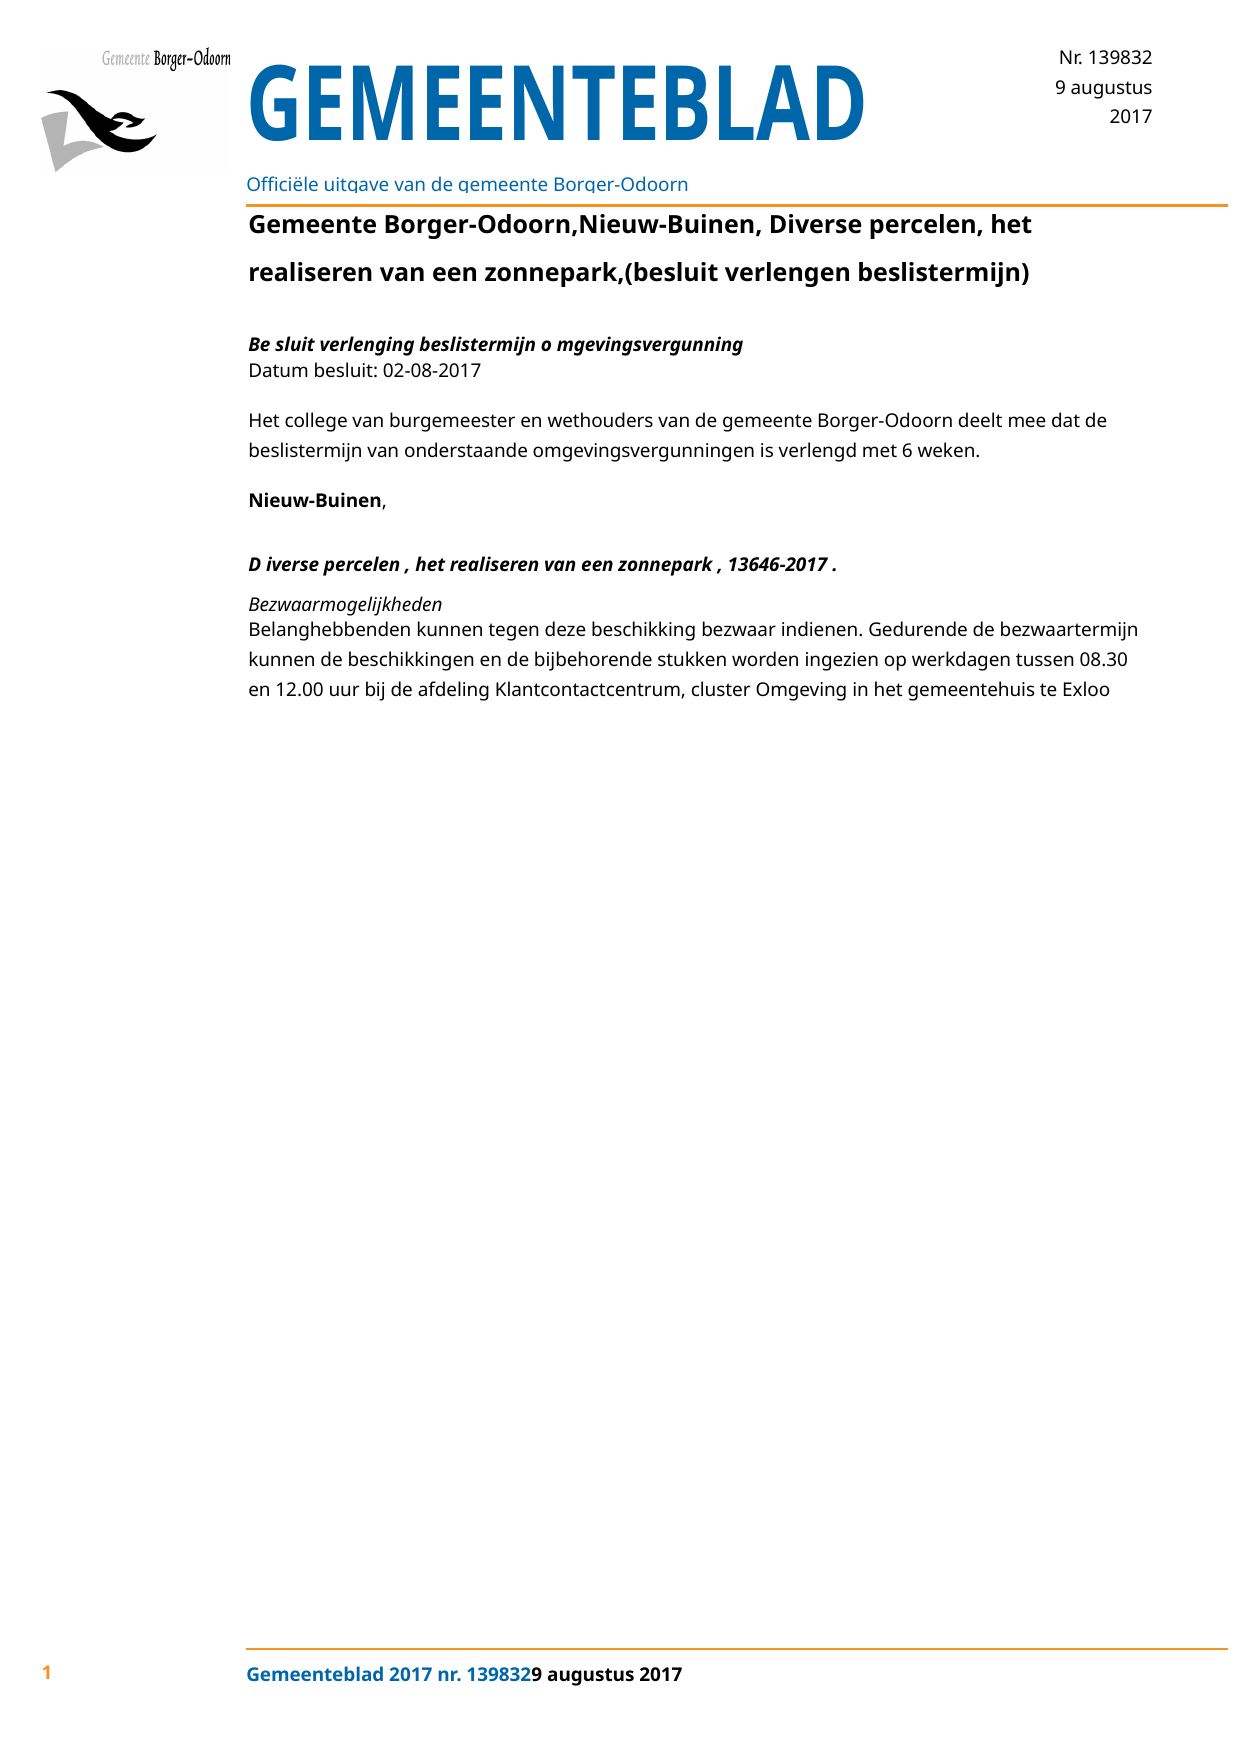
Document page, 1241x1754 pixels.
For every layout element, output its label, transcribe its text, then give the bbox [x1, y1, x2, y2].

text Het college van burgemeester en wethouders van de gemeente Borger-Odoorn deelt mee dat de beslistermijn van onderstaande omgevingsvergunningen is verlengd met 6 weken. [248, 408, 1152, 463]
text Gemeente Borger-Odoorn,Nieuw-Buinen, Diverse percelen, het realiseren van een zonnepark,(besluit verlengen beslistermijn) [248, 207, 1152, 288]
text Belanghebbenden kunnen tegen deze beschikking bezwaar indienen. Gedurende de bezwaartermijn kunnen de beschikkingen en de bijbehorende stukken worden ingezien op werkdagen tussen 08.30 en 12.00 uur bij de afdeling Klantcontactcentrum, cluster Omgeving in het gemeentehuis te Exloo [248, 617, 1152, 701]
text Nieuw-Buinen, [248, 488, 1152, 513]
text D iverse percelen , het realiseren van een zonnepark , 13646-2017 . [248, 552, 1152, 577]
text Be sluit verlenging beslistermijn o mgevingsvergunning [248, 331, 1152, 357]
text Datum besluit: 02-08-2017 [248, 357, 1152, 383]
picture [41, 47, 231, 172]
text Bezwaarmogelijkheden [248, 591, 1152, 617]
